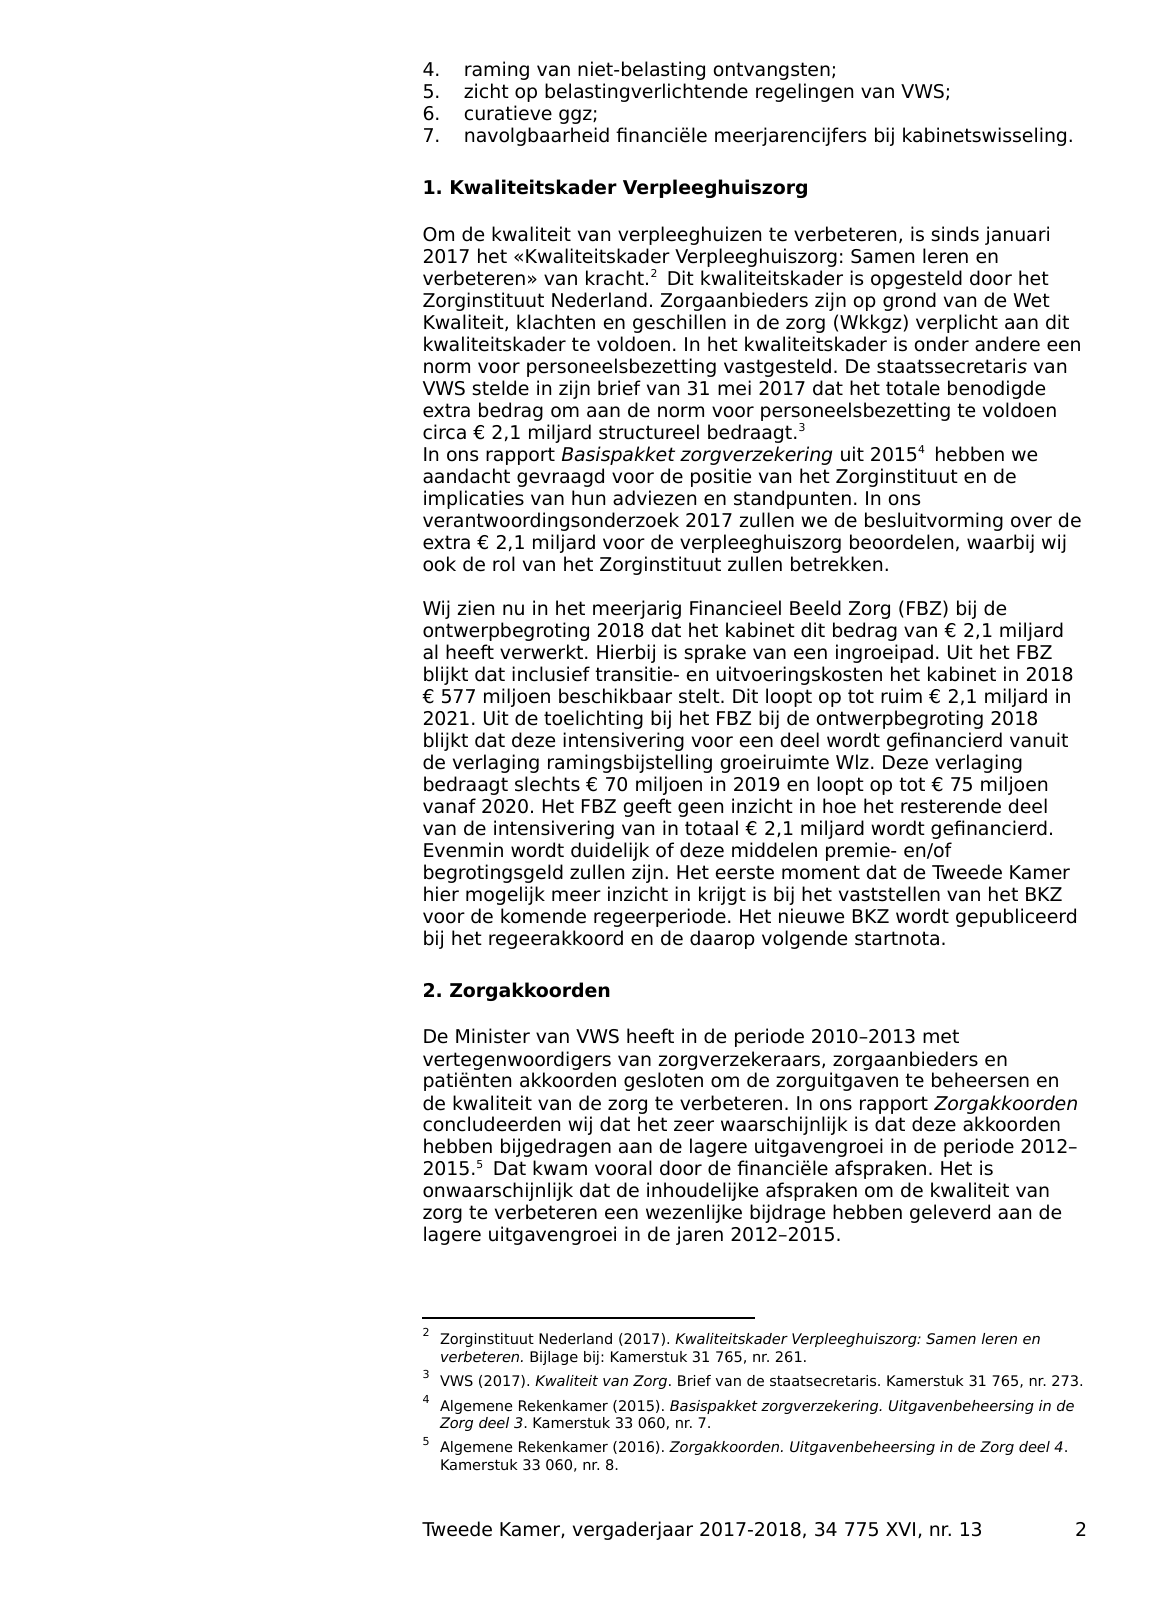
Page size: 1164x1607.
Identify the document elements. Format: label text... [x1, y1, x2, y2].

text Algemene Rekenkamer (2015). Basispakket zorgverzekering. Uitgavenbeheersing in de Zorg deel 3. Kamerstuk 33 060, nr. 7. [422, 1393, 1087, 1432]
text 7. navolgbaarheid financiële meerjarencijfers bij kabinetswisseling. [422, 125, 1087, 147]
subtitle 1. Kwaliteitskader Verpleeghuiszorg [422, 177, 1087, 199]
text 6. curatieve ggz; [422, 103, 1087, 125]
text Algemene Rekenkamer (2016). Zorgakkoorden. Uitgavenbeheersing in de Zorg deel 4. Kamerstuk 33 060, nr. 8. [422, 1435, 1087, 1474]
text VWS (2017). Kwaliteit van Zorg. Brief van de staatsecretaris. Kamerstuk 31 765, nr. 273. [422, 1368, 1087, 1391]
text 4. raming van niet-belasting ontvangsten; [422, 59, 1087, 81]
subtitle 2. Zorgakkoorden [422, 979, 1087, 1001]
text 5. zicht op belastingverlichtende regelingen van VWS; [422, 81, 1087, 103]
text Wij zien nu in het meerjarig Financieel Beeld Zorg (FBZ) bij de ontwerpbegroting 2018 dat het kabinet dit bedrag van € 2,1 miljard al heeft verwerkt. Hierbij is sprake van een ingroeipad. Uit het FBZ blijkt dat inclusief transitie- en uitvoeringskosten het kabinet in 2018 € 577 miljoen beschikbaar stelt. Dit loopt op tot ruim € 2,1 miljard in 2021. Uit de toelichting bij het FBZ bij de ontwerpbegroting 2018 blijkt dat deze intensivering voor een deel wordt gefinancierd vanuit de verlaging ramingsbijstelling groeiruimte Wlz. Deze verlaging bedraagt slechts € 70 miljoen in 2019 en loopt op tot € 75 miljoen vanaf 2020. Het FBZ geeft geen inzicht in hoe het resterende deel van de intensivering van in totaal € 2,1 miljard wordt gefinancierd. Evenmin wordt duidelijk of deze middelen premie- en/of begrotingsgeld zullen zijn. Het eerste moment dat de Tweede Kamer hier mogelijk meer inzicht in krijgt is bij het vaststellen van het BKZ voor de komende regeerperiode. Het nieuwe BKZ wordt gepubliceerd bij het regeerakkoord en de daarop volgende startnota. [422, 598, 1087, 949]
text In ons rapport Basispakket zorgverzekering uit 2015 hebben we aandacht gevraagd voor de positie van het Zorginstituut en de implicaties van hun adviezen en standpunten. In ons verantwoordingsonderzoek 2017 zullen we de besluitvorming over de extra € 2,1 miljard voor de verpleeghuiszorg beoordelen, waarbij wij ook de rol van het Zorginstituut zullen betrekken. [422, 444, 1087, 576]
text De Minister van VWS heeft in de periode 2010–2013 met vertegenwoordigers van zorgverzekeraars, zorgaanbieders en patiënten akkoorden gesloten om de zorguitgaven te beheersen en de kwaliteit van de zorg te verbeteren. In ons rapport Zorgakkoorden concludeerden wij dat het zeer waarschijnlijk is dat deze akkoorden hebben bijgedragen aan de lagere uitgavengroei in de periode 2012–2015. Dat kwam vooral door de financiële afspraken. Het is onwaarschijnlijk dat de inhoudelijke afspraken om de kwaliteit van zorg te verbeteren een wezenlijke bijdrage hebben geleverd aan de lagere uitgavengroei in de jaren 2012–2015. [422, 1026, 1087, 1246]
text Zorginstituut Nederland (2017). Kwaliteitskader Verpleeghuiszorg: Samen leren en verbeteren. Bijlage bij: Kamerstuk 31 765, nr. 261. [422, 1327, 1087, 1366]
text Om de kwaliteit van verpleeghuizen te verbeteren, is sinds januari 2017 het «Kwaliteitskader Verpleeghuiszorg: Samen leren en verbeteren» van kracht. Dit kwaliteitskader is opgesteld door het Zorginstituut Nederland. Zorgaanbieders zijn op grond van de Wet Kwaliteit, klachten en geschillen in de zorg (Wkkgz) verplicht aan dit kwaliteitskader te voldoen. In het kwaliteitskader is onder andere een norm voor personeelsbezetting vastgesteld. De staatssecretaris van VWS stelde in zijn brief van 31 mei 2017 dat het totale benodigde extra bedrag om aan de norm voor personeelsbezetting te voldoen circa € 2,1 miljard structureel bedraagt. [422, 224, 1087, 444]
